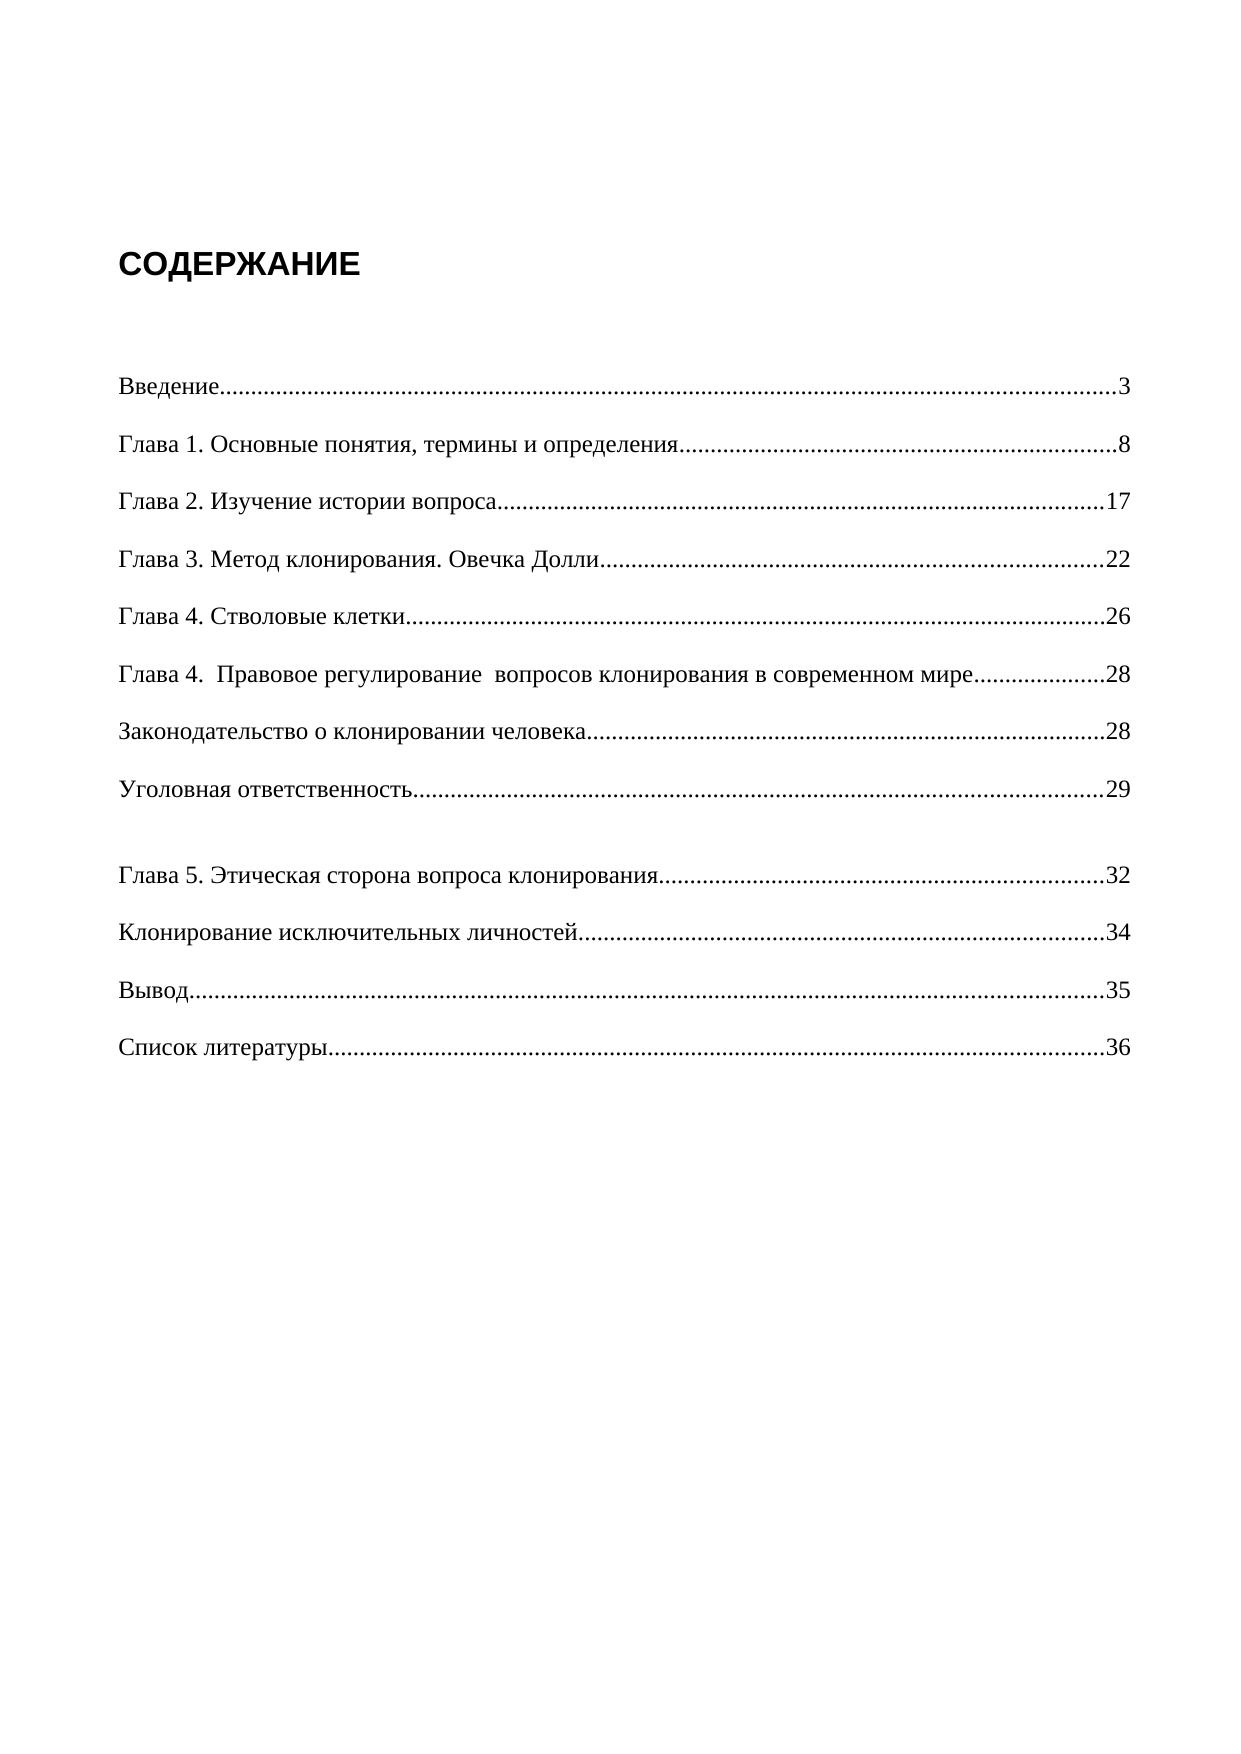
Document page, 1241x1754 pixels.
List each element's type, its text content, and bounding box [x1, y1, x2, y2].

text Глава 1. Основные понятия, термины и определения 8 [118, 429, 1131, 457]
text Введение 3 [118, 371, 1131, 400]
text Уголовная ответственность 29 [118, 774, 1131, 802]
subtitle СОДЕРЖАНИЕ [118, 244, 1131, 283]
text Глава 3. Метод клонирования. Овечка Долли 22 [118, 544, 1131, 572]
text Глава 2. Изучение истории вопроса 17 [118, 486, 1131, 515]
text Законодательство о клонировании человека 28 [118, 716, 1131, 745]
text Клонирование исключительных личностей. 34 [118, 917, 1131, 946]
text Список литературы 36 [118, 1032, 1131, 1061]
text Глава 4. Правовое регулирование вопросов клонирования в современном мире 28 [118, 659, 1131, 687]
text Глава 4. Стволовые клетки 26 [118, 601, 1131, 630]
text Глава 5. Этическая сторона вопроса клонирования 32 [118, 860, 1131, 889]
text Вывод 35 [118, 975, 1131, 1004]
